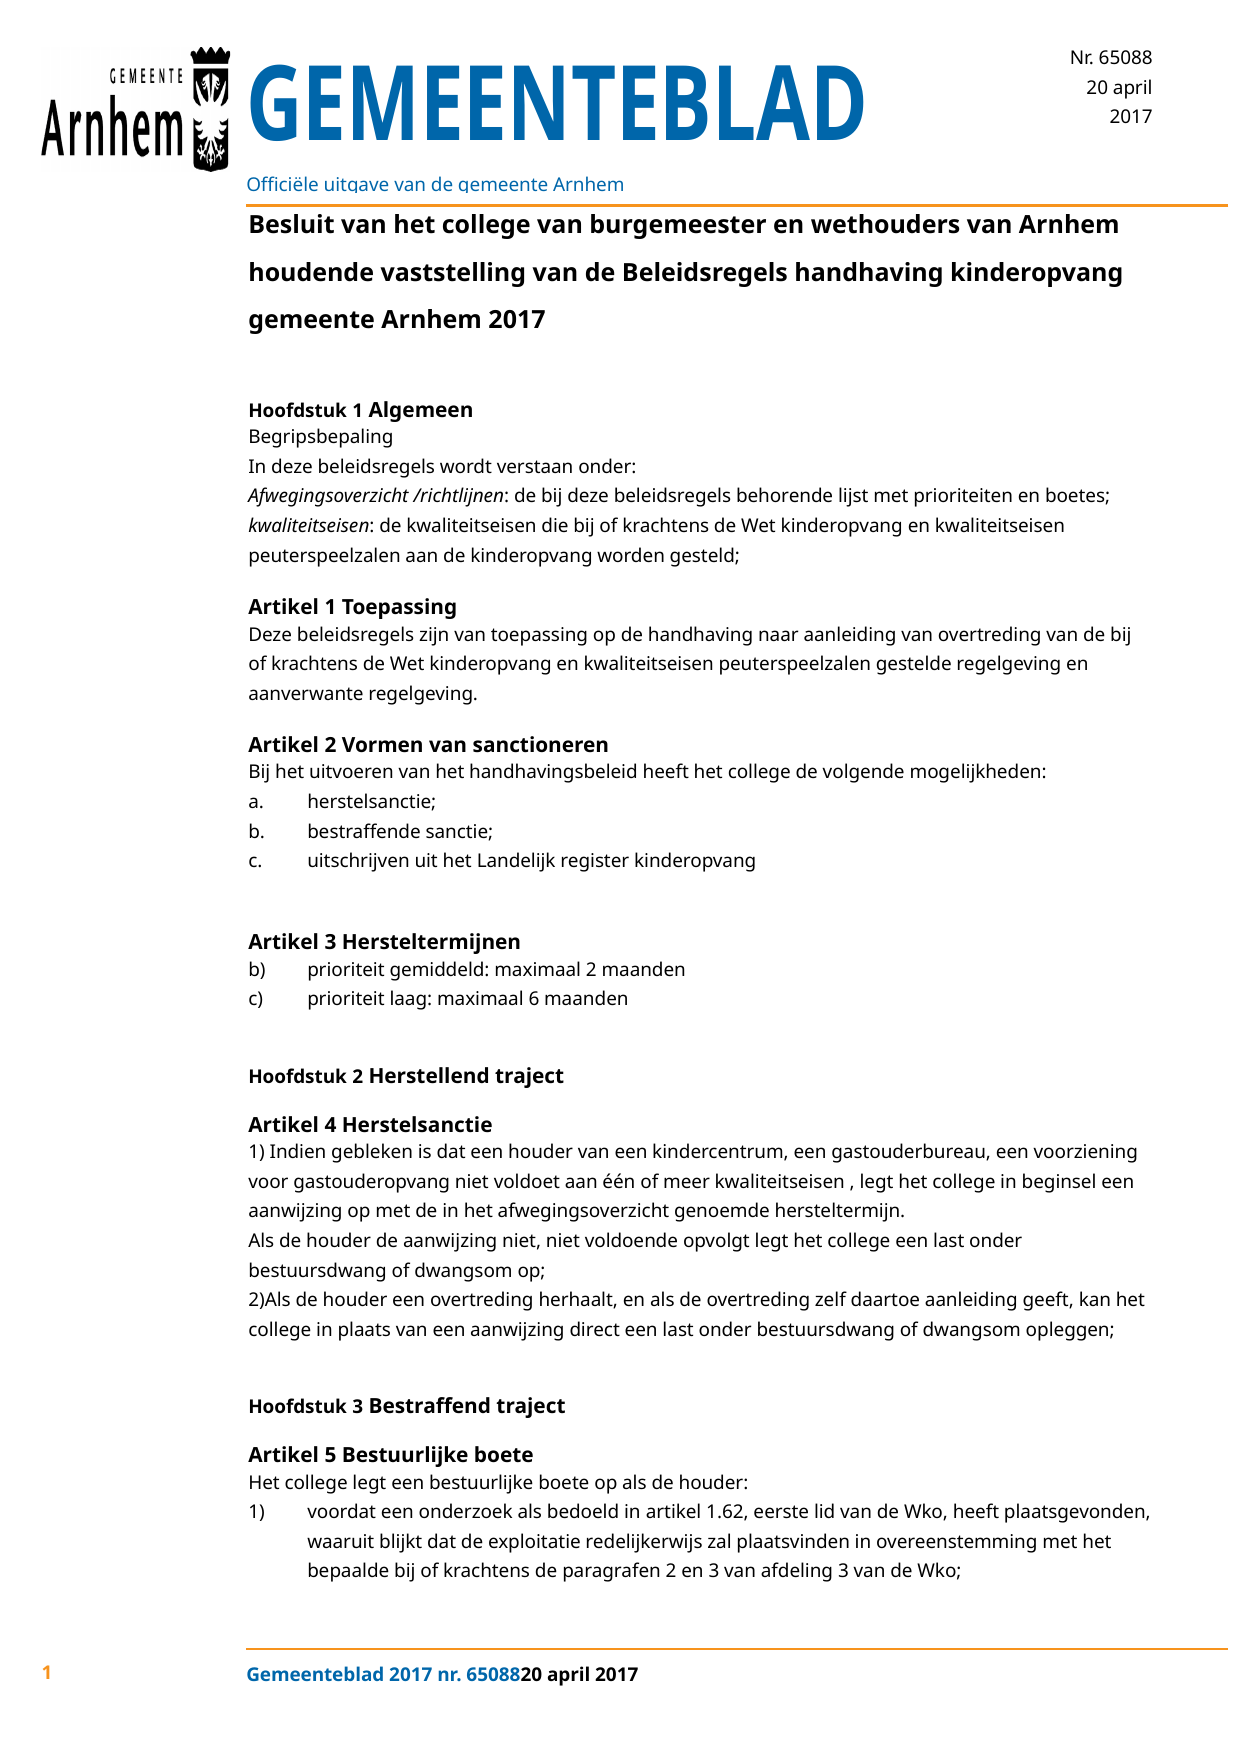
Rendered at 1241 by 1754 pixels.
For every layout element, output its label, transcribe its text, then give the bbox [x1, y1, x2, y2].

text 2)Als de houder een overtreding herhaalt, en als de overtreding zelf daartoe aanleiding geeft, kan het college in plaats van een aanwijzing direct een last onder bestuursdwang of dwangsom opleggen; [248, 1286, 1152, 1342]
text Besluit van het college van burgemeester en wethouders van Arnhem houdende vaststelling van de Beleidsregels handhaving kinderopvang gemeente Arnhem 2017 [248, 207, 1152, 336]
text Artikel 1 Toepassing [248, 592, 1152, 621]
text In deze beleidsregels wordt verstaan onder: [248, 453, 1152, 479]
text Hoofdstuk 3 Bestraffend traject [248, 1391, 1152, 1419]
text Deze beleidsregels zijn van toepassing op de handhaving naar aanleiding van overtreding van de bij of krachtens de Wet kinderopvang en kwaliteitseisen peuterspeelzalen gestelde regelgeving en aanverwante regelgeving. [248, 621, 1152, 706]
list voordat een onderzoek als bedoeld in artikel 1.62, eerste lid van de Wko, heeft plaatsgevonden, waaruit blijkt dat de exploitatie redelijkerwijs zal plaatsvinden in overeenstemming met het bepaalde bij of krachtens de paragrafen 2 en 3 van afdeling 3 van de Wko; [248, 1498, 1152, 1583]
picture [41, 47, 231, 172]
text Hoofdstuk 1 Algemeen [248, 395, 1152, 423]
list bestraffende sanctie; [248, 818, 1152, 844]
list prioriteit laag: maximaal 6 maanden [248, 986, 1152, 1011]
text Artikel 4 Herstelsanctie [248, 1110, 1152, 1138]
text Artikel 3 Hersteltermijnen [248, 927, 1152, 956]
text Bij het uitvoeren van het handhavingsbeleid heeft het college de volgende mogelijkheden: [248, 759, 1152, 784]
text 1) Indien gebleken is dat een houder van een kindercentrum, een gastouderbureau, een voorziening voor gastouderopvang niet voldoet aan één of meer kwaliteitseisen , legt het college in beginsel een aanwijzing op met de in het afwegingsoverzicht genoemde hersteltermijn. [248, 1138, 1152, 1223]
list uitschrijven uit het Landelijk register kinderopvang [248, 847, 1152, 873]
text Begripsbepaling [248, 423, 1152, 449]
text kwaliteitseisen: de kwaliteitseisen die bij of krachtens de Wet kinderopvang en kwaliteitseisen peuterspeelzalen aan de kinderopvang worden gesteld; [248, 512, 1152, 568]
text Artikel 2 Vormen van sanctioneren [248, 730, 1152, 759]
text Artikel 5 Bestuurlijke boete [248, 1440, 1152, 1469]
text Als de houder de aanwijzing niet, niet voldoende opvolgt legt het college een last onder bestuursdwang of dwangsom op; [248, 1227, 1152, 1282]
list prioriteit gemiddeld: maximaal 2 maanden [248, 956, 1152, 982]
text Het college legt een bestuurlijke boete op als de houder: [248, 1469, 1152, 1494]
text Hoofdstuk 2 Herstellend traject [248, 1061, 1152, 1089]
list herstelsanctie; [248, 788, 1152, 814]
text Afwegingsoverzicht /richtlijnen: de bij deze beleidsregels behorende lijst met prioriteiten en boetes; [248, 483, 1152, 508]
